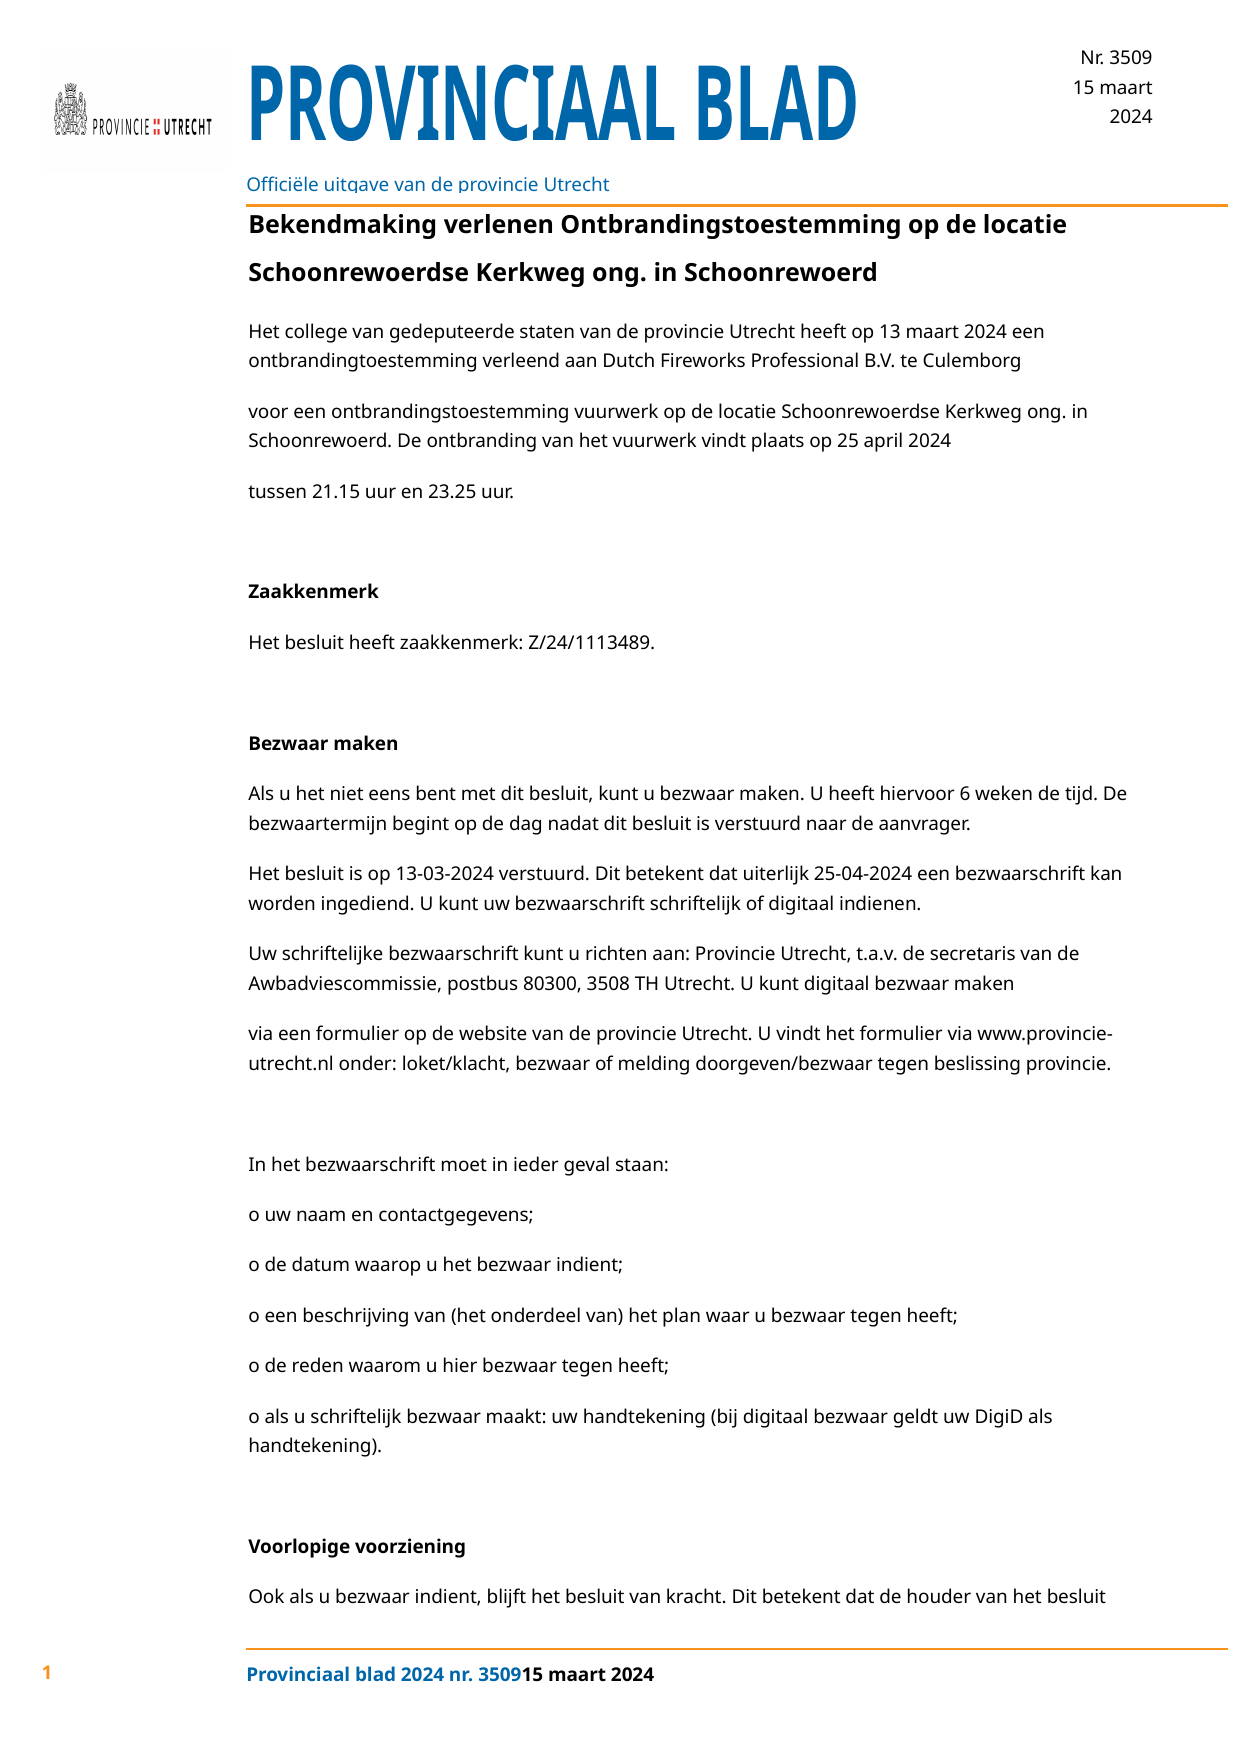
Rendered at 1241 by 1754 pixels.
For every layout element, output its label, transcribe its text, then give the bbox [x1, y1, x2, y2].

text Het college van gedeputeerde staten van de provincie Utrecht heeft op 13 maart 2024 een ontbrandingtoestemming verleend aan Dutch Fireworks Professional B.V. te Culemborg [248, 318, 1152, 373]
text o uw naam en contactgegevens; [248, 1201, 1152, 1227]
text o de reden waarom u hier bezwaar tegen heeft; [248, 1352, 1152, 1378]
text Het besluit is op 13-03-2024 verstuurd. Dit betekent dat uiterlijk 25-04-2024 een bezwaarschrift kan worden ingediend. U kunt uw bezwaarschrift schriftelijk of digitaal indienen. [248, 860, 1152, 916]
text Als u het niet eens bent met dit besluit, kunt u bezwaar maken. U heeft hiervoor 6 weken de tijd. De bezwaartermijn begint op de dag nadat dit besluit is verstuurd naar de aanvrager. [248, 780, 1152, 836]
text voor een ontbrandingstoestemming vuurwerk op de locatie Schoonrewoerdse Kerkweg ong. in Schoonrewoerd. De ontbranding van het vuurwerk vindt plaats op 25 april 2024 [248, 398, 1152, 453]
text Uw schriftelijke bezwaarschrift kunt u richten aan: Provincie Utrecht, t.a.v. de secretaris van de Awbadviescommissie, postbus 80300, 3508 TH Utrecht. U kunt digitaal bezwaar maken [248, 940, 1152, 996]
text Zaakkenmerk [248, 579, 1152, 604]
text Voorlopige voorziening [248, 1533, 1152, 1559]
text via een formulier op de website van de provincie Utrecht. U vindt het formulier via www.provincie-utrecht.nl onder: loket/klacht, bezwaar of melding doorgeven/bezwaar tegen beslissing provincie. [248, 1020, 1152, 1076]
text o als u schriftelijk bezwaar maakt: uw handtekening (bij digitaal bezwaar geldt uw DigiD als handtekening). [248, 1403, 1152, 1458]
text Het besluit heeft zaakkenmerk: Z/24/1113489. [248, 629, 1152, 655]
text tussen 21.15 uur en 23.25 uur. [248, 478, 1152, 504]
picture [41, 47, 231, 172]
text Ook als u bezwaar indient, blijft het besluit van kracht. Dit betekent dat de houder van het besluit [248, 1584, 1152, 1609]
text In het bezwaarschrift moet in ieder geval staan: [248, 1151, 1152, 1177]
text o de datum waarop u het bezwaar indient; [248, 1252, 1152, 1277]
text Bezwaar maken [248, 730, 1152, 756]
text Bekendmaking verlenen Ontbrandingstoestemming op de locatie Schoonrewoerdse Kerkweg ong. in Schoonrewoerd [248, 207, 1152, 288]
text o een beschrijving van (het onderdeel van) het plan waar u bezwaar tegen heeft; [248, 1302, 1152, 1328]
